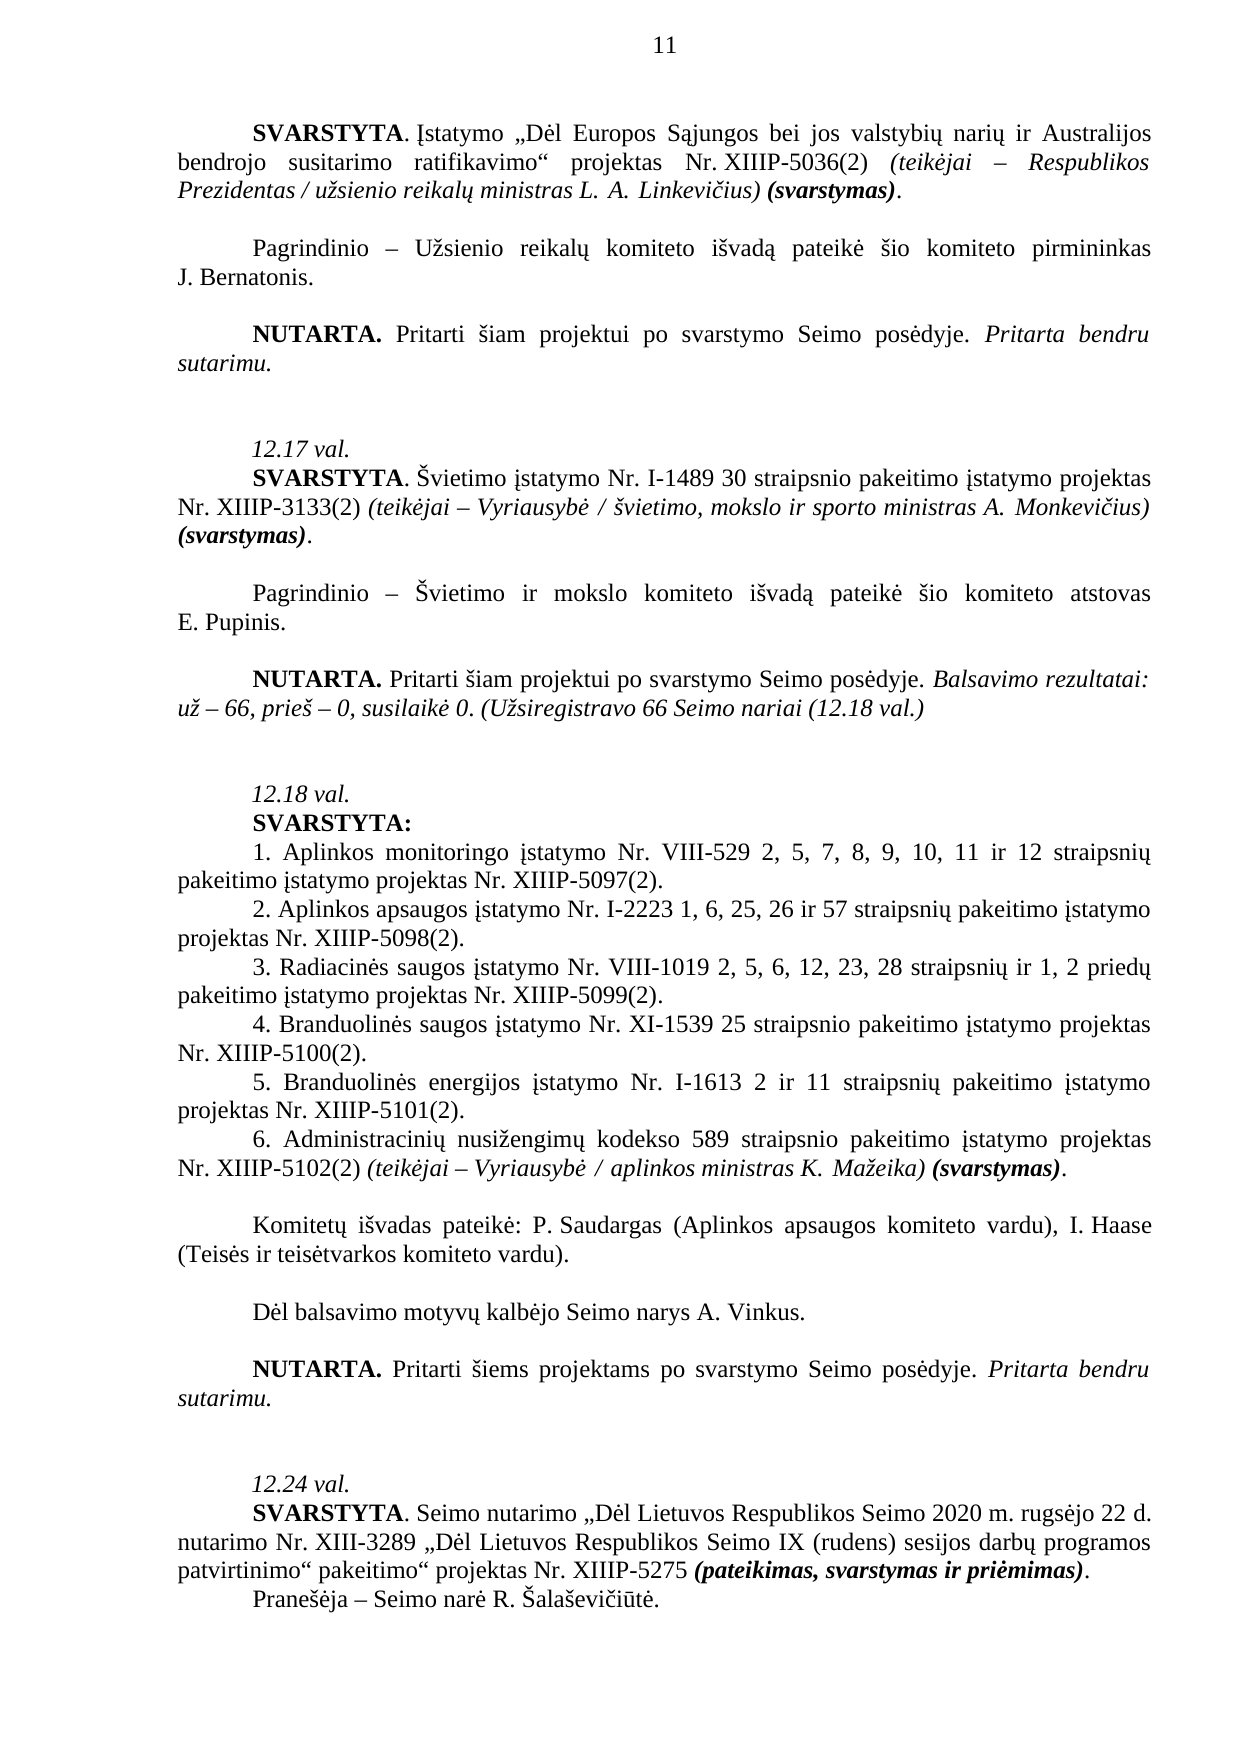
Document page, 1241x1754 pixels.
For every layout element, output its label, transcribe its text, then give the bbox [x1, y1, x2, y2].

text NUTARTA. Pritarti šiems projektams po svarstymo Seimo posėdyje. Pritarta bendru sutarimu. [177, 1354, 1152, 1412]
text Komitetų išvadas pateikė: P. Saudargas (Aplinkos apsaugos komiteto vardu), I. Haase (Teisės ir teisėtvarkos komiteto vardu). [177, 1211, 1152, 1268]
text SVARSTYTA. Švietimo įstatymo Nr. I-1489 30 straipsnio pakeitimo įstatymo projektas Nr. XIIIP-3133(2) (teikėjai – Vyriausybė / švietimo, mokslo ir sporto ministras A. Monkevičius) (svarstymas). [177, 463, 1152, 549]
text 12.24 val. [177, 1469, 1152, 1498]
text SVARSTYTA. Seimo nutarimo „Dėl Lietuvos Respublikos Seimo 2020 m. rugsėjo 22 d. nutarimo Nr. XIII-3289 „Dėl Lietuvos Respublikos Seimo IX (rudens) sesijos darbų programos patvirtinimo“ pakeitimo“ projektas Nr. XIIIP-5275 (pateikimas, svarstymas ir priėmimas). [177, 1498, 1152, 1584]
text 4. Branduolinės saugos įstatymo Nr. XI-1539 25 straipsnio pakeitimo įstatymo projektas Nr. XIIIP-5100(2). [177, 1009, 1152, 1067]
text Pagrindinio – Švietimo ir mokslo komiteto išvadą pateikė šio komiteto atstovas E. Pupinis. [177, 578, 1152, 636]
text SVARSTYTA: [177, 808, 1152, 837]
text 12.18 val. [177, 779, 1152, 808]
text NUTARTA. Pritarti šiam projektui po svarstymo Seimo posėdyje. Balsavimo rezultatai: už – 66, prieš – 0, susilaikė 0. (Užsiregistravo 66 Seimo nariai (12.18 val.) [177, 664, 1152, 722]
text 1. Aplinkos monitoringo įstatymo Nr. VIII-529 2, 5, 7, 8, 9, 10, 11 ir 12 straipsnių pakeitimo įstatymo projektas Nr. XIIIP-5097(2). [177, 837, 1152, 894]
text 3. Radiacinės saugos įstatymo Nr. VIII-1019 2, 5, 6, 12, 23, 28 straipsnių ir 1, 2 priedų pakeitimo įstatymo projektas Nr. XIIIP-5099(2). [177, 952, 1152, 1009]
text 6. Administracinių nusižengimų kodekso 589 straipsnio pakeitimo įstatymo projektas Nr. XIIIP-5102(2) (teikėjai – Vyriausybė / aplinkos ministras K. Mažeika) (svarstymas). [177, 1124, 1152, 1182]
text 5. Branduolinės energijos įstatymo Nr. I-1613 2 ir 11 straipsnių pakeitimo įstatymo projektas Nr. XIIIP-5101(2). [177, 1067, 1152, 1124]
text Pranešėja – Seimo narė R. Šalaševičiūtė. [177, 1584, 1152, 1613]
text 2. Aplinkos apsaugos įstatymo Nr. I-2223 1, 6, 25, 26 ir 57 straipsnių pakeitimo įstatymo projektas Nr. XIIIP-5098(2). [177, 894, 1152, 952]
text SVARSTYTA. Įstatymo „Dėl Europos Sąjungos bei jos valstybių narių ir Australijos bendrojo susitarimo ratifikavimo“ projektas Nr. XIIIP-5036(2) (teikėjai – Respublikos Prezidentas / užsienio reikalų ministras L. A. Linkevičius) (svarstymas). [177, 118, 1152, 204]
text Pagrindinio – Užsienio reikalų komiteto išvadą pateikė šio komiteto pirmininkas J. Bernatonis. [177, 233, 1152, 291]
text 12.17 val. [177, 434, 1152, 463]
text NUTARTA. Pritarti šiam projektui po svarstymo Seimo posėdyje. Pritarta bendru sutarimu. [177, 319, 1152, 377]
text Dėl balsavimo motyvų kalbėjo Seimo narys A. Vinkus. [177, 1297, 1152, 1326]
